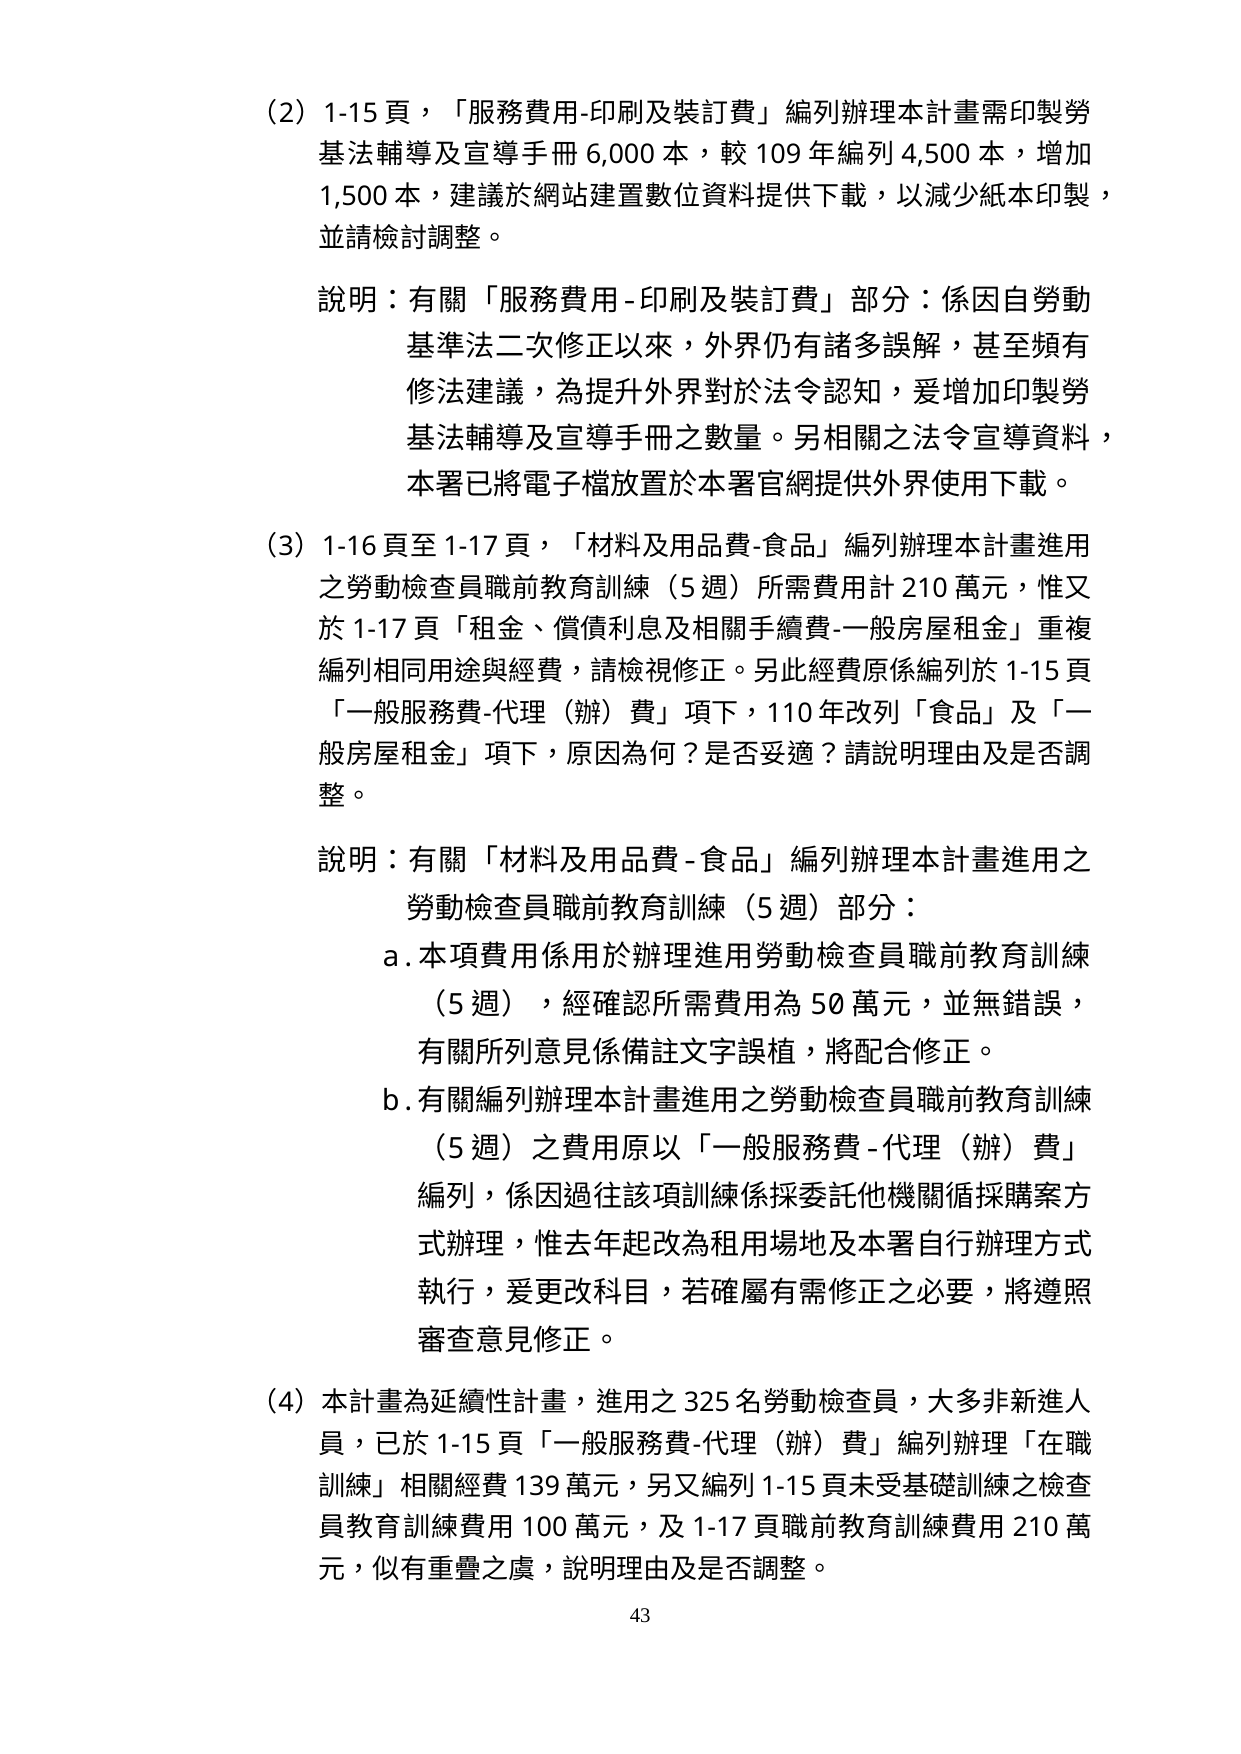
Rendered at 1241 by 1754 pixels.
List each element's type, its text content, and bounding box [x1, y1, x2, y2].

text 說明：有關「服務費用-印刷及裝訂費」部分：係因自勞動基準法二次修正以來，外界仍有諸多誤解，甚至頻有修法建議，為提升外界對於法令認知，爰增加印製勞基法輔導及宣導手冊之數量。另相關之法令宣導資料，本署已將電子檔放置於本署官網提供外界使用下載。 [318, 274, 1092, 503]
text a.本項費用係用於辦理進用勞動檢查員職前教育訓練（5週），經確認所需費用為50萬元，並無錯誤，有關所列意見係備註文字誤植，將配合修正。 [382, 928, 1092, 1072]
text （3）1-16頁至1-17頁，「材料及用品費-食品」編列辦理本計畫進用之勞動檢查員職前教育訓練（5週）所需費用計210萬元，惟又於1-17頁「租金、償債利息及相關手續費-一般房屋租金」重複編列相同用途與經費，請檢視修正。另此經費原係編列於1-15頁「一般服務費-代理（辦）費」項下，110年改列「食品」及「一般房屋租金」項下，原因為何？是否妥適？請說明理由及是否調整。 [251, 522, 1092, 814]
text （4）本計畫為延續性計畫，進用之325名勞動檢查員，大多非新進人員，已於1-15頁「一般服務費-代理（辦）費」編列辦理「在職訓練」相關經費139萬元，另又編列1-15頁未受基礎訓練之檢查員教育訓練費用100萬元，及1-17頁職前教育訓練費用210萬元，似有重疊之虞，說明理由及是否調整。 [251, 1378, 1092, 1587]
text 說明：有關「材料及用品費-食品」編列辦理本計畫進用之勞動檢查員職前教育訓練（5週）部分： [318, 832, 1092, 928]
text （2）1-15頁，「服務費用-印刷及裝訂費」編列辦理本計畫需印製勞基法輔導及宣導手冊6,000本，較109年編列4,500本，增加1,500本，建議於網站建置數位資料提供下載，以減少紙本印製，並請檢討調整。 [251, 89, 1092, 255]
text b.有關編列辦理本計畫進用之勞動檢查員職前教育訓練（5週）之費用原以「一般服務費-代理（辦）費」編列，係因過往該項訓練係採委託他機關循採購案方式辦理，惟去年起改為租用場地及本署自行辦理方式執行，爰更改科目，若確屬有需修正之必要，將遵照審查意見修正。 [382, 1072, 1092, 1359]
